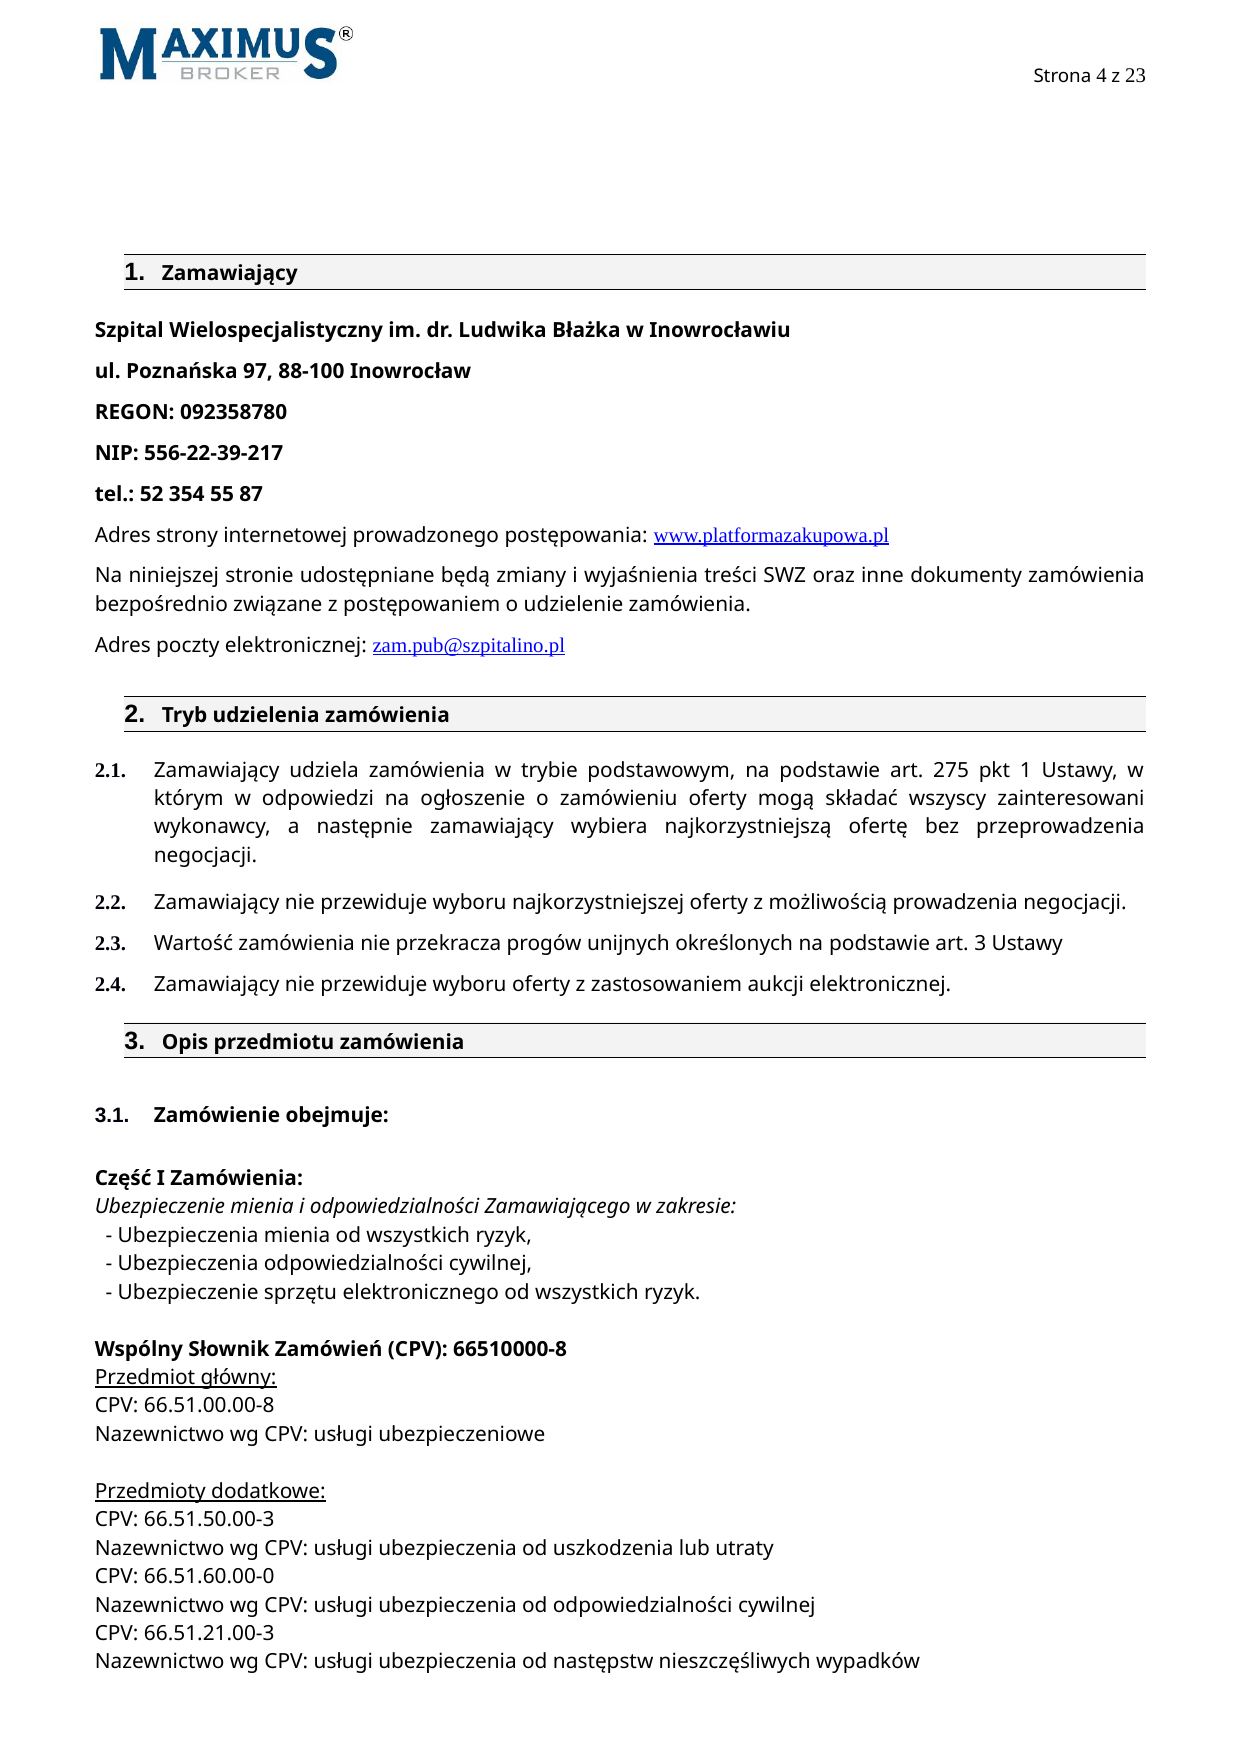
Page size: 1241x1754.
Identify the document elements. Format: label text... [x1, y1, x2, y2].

text ul. Poznańska 97, 88-100 Inowrocław [94, 356, 1146, 384]
list Tryb udzielenia zamówienia [124, 697, 1146, 731]
list Opis przedmiotu zamówienia [124, 1024, 1146, 1057]
text Nazewnictwo wg CPV: usługi ubezpieczenia od uszkodzenia lub utraty [94, 1533, 1146, 1561]
text Nazewnictwo wg CPV: usługi ubezpieczeniowe [94, 1419, 1146, 1447]
text Szpital Wielospecjalistyczny im. dr. Ludwika Błażka w Inowrocławiu [94, 315, 1146, 343]
text Przedmioty dodatkowe: [94, 1476, 1146, 1504]
text CPV: 66.51.50.00-3 [94, 1504, 1146, 1533]
text Nazewnictwo wg CPV: usługi ubezpieczenia od następstw nieszczęśliwych wypadków [94, 1647, 1146, 1675]
text - Ubezpieczenie sprzętu elektronicznego od wszystkich ryzyk. [94, 1277, 1146, 1305]
text Na niniejszej stronie udostępniane będą zmiany i wyjaśnienia treści SWZ oraz inne dokumenty zamówienia bezpośrednio związane z postępowaniem o udzielenie zamówienia. [94, 561, 1146, 617]
text Wspólny Słownik Zamówień (CPV): 66510000-8 [94, 1334, 1146, 1362]
text Część I Zamówienia: [94, 1163, 1146, 1192]
list Zamawiający nie przewiduje wyboru oferty z zastosowaniem aukcji elektronicznej. [94, 969, 1146, 997]
text CPV: 66.51.60.00-0 [94, 1561, 1146, 1590]
text Nazewnictwo wg CPV: usługi ubezpieczenia od odpowiedzialności cywilnej [94, 1590, 1146, 1618]
text REGON: 092358780 [94, 397, 1146, 425]
text Adres strony internetowej prowadzonego postępowania: www.platformazakupowa.pl [94, 520, 1146, 548]
text tel.: 52 354 55 87 [94, 479, 1146, 507]
list Zamawiający nie przewiduje wyboru najkorzystniejszej oferty z możliwością prowadzenia negocjacji. [94, 887, 1146, 916]
text - Ubezpieczenia mienia od wszystkich ryzyk, [94, 1220, 1146, 1248]
text Adres poczty elektronicznej: zam.pub@szpitalino.pl [94, 630, 1146, 658]
text CPV: 66.51.21.00-3 [94, 1618, 1146, 1647]
text CPV: 66.51.00.00-8 [94, 1391, 1146, 1419]
text - Ubezpieczenia odpowiedzialności cywilnej, [94, 1248, 1146, 1277]
text NIP: 556-22-39-217 [94, 438, 1146, 466]
list Zamawiający [124, 255, 1146, 289]
text Przedmiot główny: [94, 1362, 1146, 1391]
subtitle Ubezpieczenie mienia i odpowiedzialności Zamawiającego w zakresie: [94, 1192, 1146, 1220]
list Zamówienie obejmuje: [94, 1100, 1146, 1128]
list Wartość zamówienia nie przekracza progów unijnych określonych na podstawie art. 3 Ustawy [94, 928, 1146, 957]
list Zamawiający udziela zamówienia w trybie podstawowym, na podstawie art. 275 pkt 1 Ustawy, w którym w odpowiedzi na ogłoszenie o zamówieniu oferty mogą składać wszyscy zainteresowani wykonawcy, a następnie zamawiający wybiera najkorzystniejszą ofertę bez przeprowadzenia negocjacji. [94, 755, 1146, 868]
